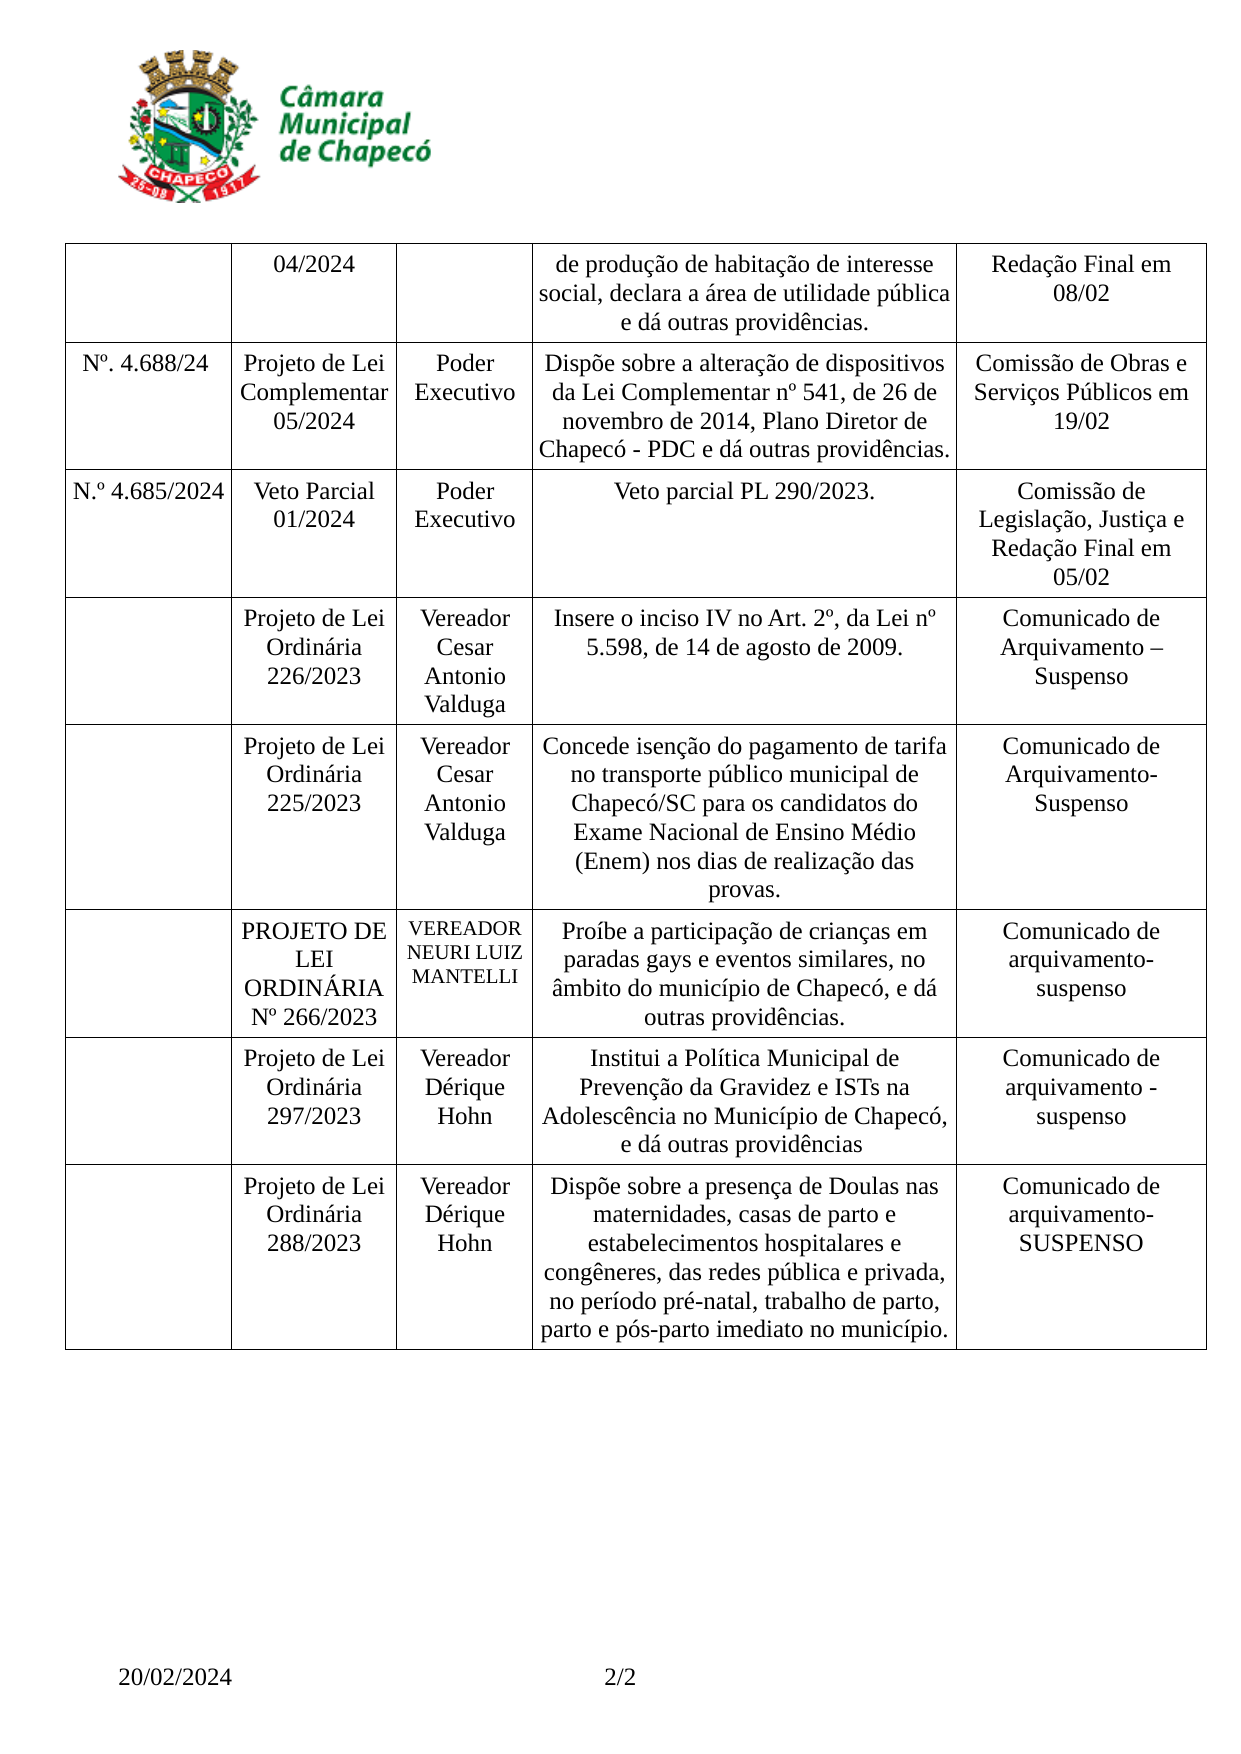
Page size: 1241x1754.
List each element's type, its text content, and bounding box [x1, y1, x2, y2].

picture [118, 50, 431, 203]
table_cell [66, 244, 231, 342]
table_cell Proíbe a participação de crianças em paradas gays e eventos similares, no âmbito do município de Chapecó, e dá outras providências. [533, 910, 956, 1037]
table_cell Projeto de Lei Complementar 05/2024 [232, 343, 396, 469]
table_cell Vereador Dérique Hohn [397, 1038, 532, 1164]
table_cell [66, 1165, 231, 1349]
table_cell Vereador Cesar Antonio Valduga [397, 598, 532, 724]
table_cell [66, 1038, 231, 1164]
table_cell N.º 4.685/2024 [66, 470, 231, 597]
table_cell Comunicado de Arquivamento – Suspenso [957, 598, 1206, 724]
table_cell Comunicado de arquivamento - suspenso [957, 1038, 1206, 1164]
table_cell Vereador Cesar Antonio Valduga [397, 725, 532, 909]
table_cell Projeto de Lei Ordinária 225/2023 [232, 725, 396, 909]
table_cell Redação Final em 08/02 [957, 244, 1206, 342]
table_cell de produção de habitação de interesse social, declara a área de utilidade pública e dá outras providências. [533, 244, 956, 342]
table_cell Poder Executivo [397, 470, 532, 597]
table_cell [66, 725, 231, 909]
table_cell Projeto de Lei Ordinária 226/2023 [232, 598, 396, 724]
table_cell Comissão de Obras e Serviços Públicos em 19/02 [957, 343, 1206, 469]
table_cell [66, 598, 231, 724]
table_cell 04/2024 [232, 244, 396, 342]
table_cell Comunicado de Arquivamento- Suspenso [957, 725, 1206, 909]
table_cell Comunicado de arquivamento- suspenso [957, 910, 1206, 1037]
table_cell Insere o inciso IV no Art. 2º, da Lei nº 5.598, de 14 de agosto de 2009. [533, 598, 956, 724]
table_cell Dispõe sobre a alteração de dispositivos da Lei Complementar nº 541, de 26 de novembro de 2014, Plano Diretor de Chapecó - PDC e dá outras providências. [533, 343, 956, 469]
table_cell Concede isenção do pagamento de tarifa no transporte público municipal de Chapecó/SC para os candidatos do Exame Nacional de Ensino Médio (Enem) nos dias de realização das provas. [533, 725, 956, 909]
table_cell Veto parcial PL 290/2023. [533, 470, 956, 597]
table_cell [66, 910, 231, 1037]
table_cell Nº. 4.688/24 [66, 343, 231, 469]
table_cell PROJETO DE LEI ORDINÁRIA Nº 266/2023 [232, 910, 396, 1037]
table_cell Vereador Dérique Hohn [397, 1165, 532, 1349]
table_cell Institui a Política Municipal de Prevenção da Gravidez e ISTs na Adolescência no Município de Chapecó, e dá outras providências [533, 1038, 956, 1164]
table_cell Veto Parcial 01/2024 [232, 470, 396, 597]
table_cell Dispõe sobre a presença de Doulas nas maternidades, casas de parto e estabelecimentos hospitalares e congêneres, das redes pública e privada, no período pré-natal, trabalho de parto, parto e pós-parto imediato no município. [533, 1165, 956, 1349]
table_cell Projeto de Lei Ordinária 288/2023 [232, 1165, 396, 1349]
table_cell Poder Executivo [397, 343, 532, 469]
table_cell [397, 244, 532, 342]
table_cell Comunicado de arquivamento- SUSPENSO [957, 1165, 1206, 1349]
table_cell Comissão de Legislação, Justiça e Redação Final em 05/02 [957, 470, 1206, 597]
table_cell VEREADOR NEURI LUIZ MANTELLI [397, 910, 532, 1037]
table_cell Projeto de Lei Ordinária 297/2023 [232, 1038, 396, 1164]
